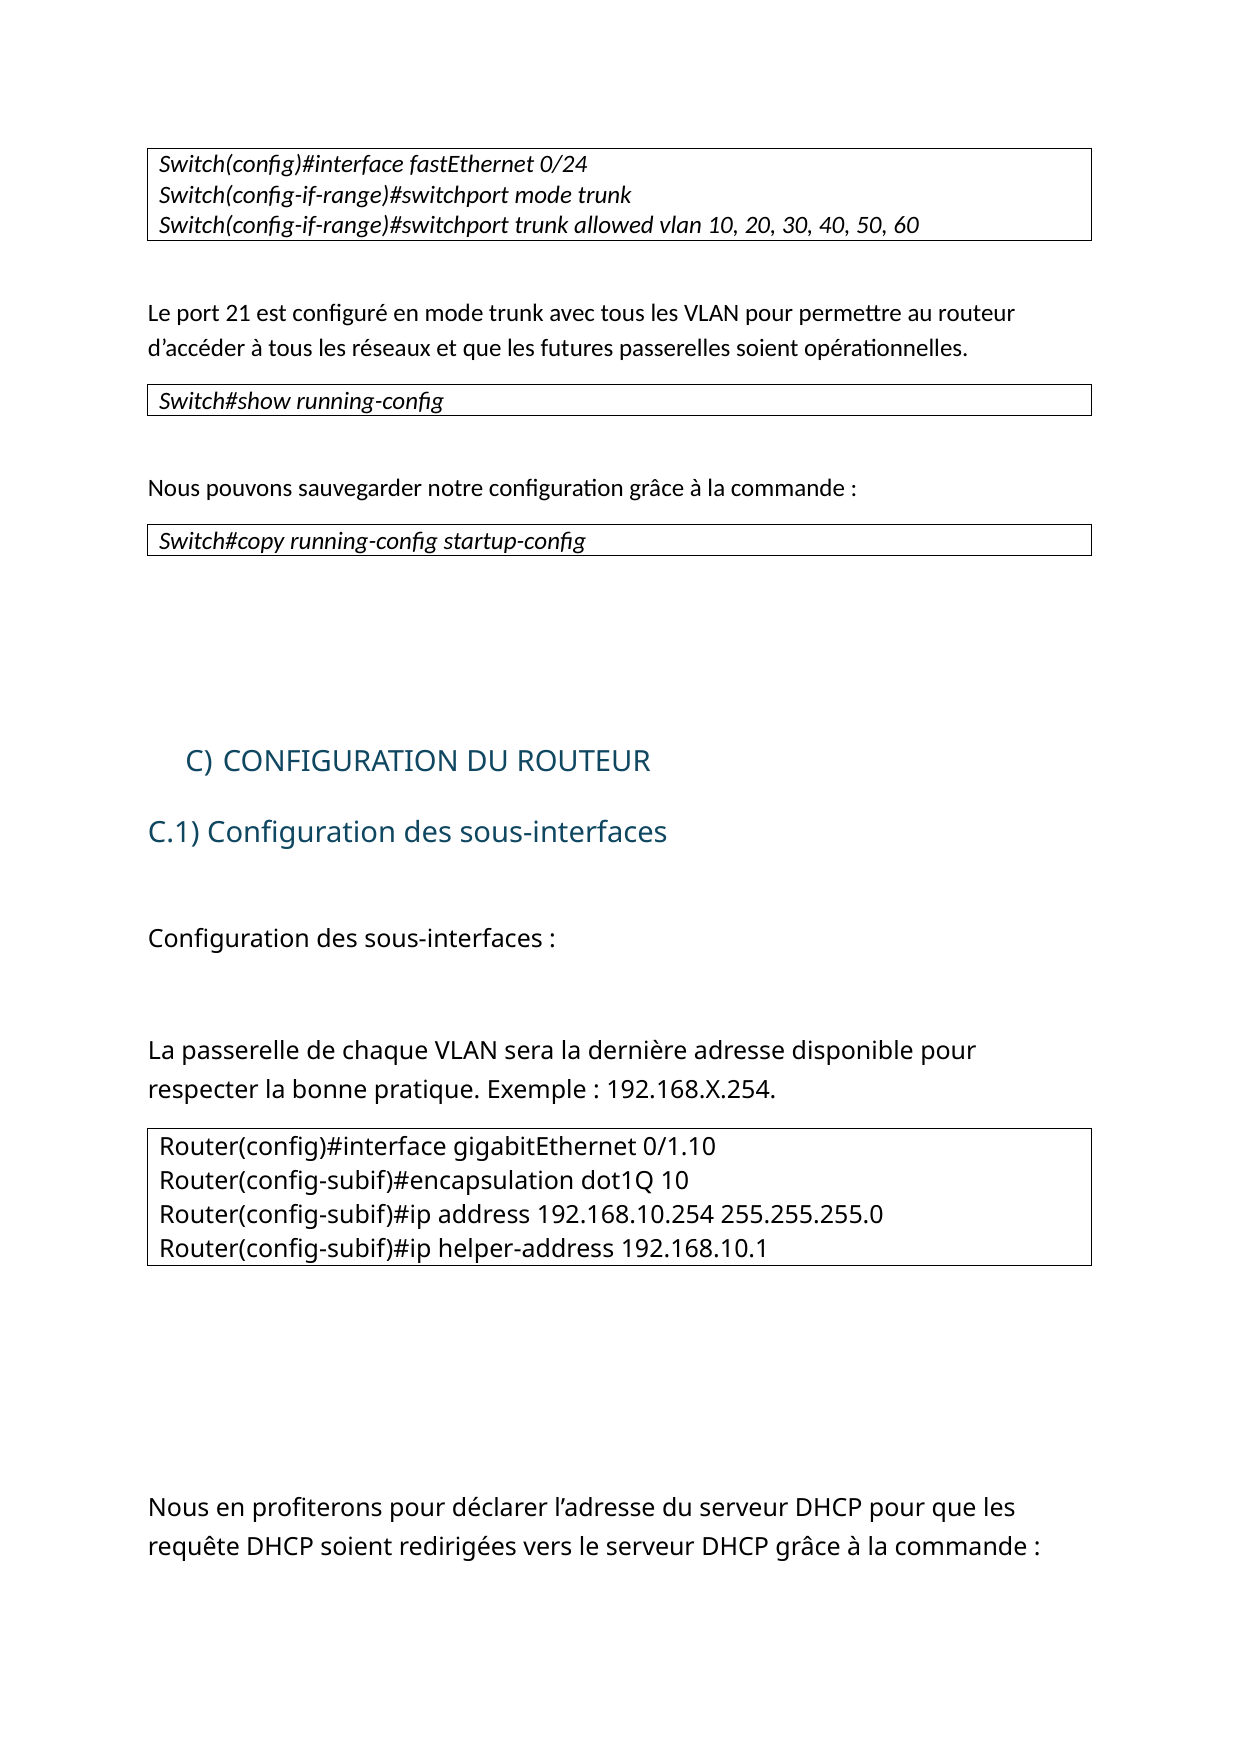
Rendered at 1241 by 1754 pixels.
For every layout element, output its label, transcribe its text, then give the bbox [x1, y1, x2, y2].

text Nous pouvons sauvegarder notre configuration grâce à la commande : [148, 472, 1093, 503]
text Le port 21 est configuré en mode trunk avec tous les VLAN pour permettre au routeur d’accéder à tous les réseaux et que les futures passerelles soient opérationnelles. [148, 297, 1093, 363]
table_header Router(config)#interface gigabitEthernet 0/1.10 Router(config-subif)#encapsulation dot1Q 10 Router(config-subif)#ip address 192.168.10.254 255.255.255.0 Router(config-subif)#ip helper-address 192.168.10.1 [148, 1129, 1091, 1265]
text Configuration des sous-interfaces : [148, 921, 1093, 955]
text La passerelle de chaque VLAN sera la dernière adresse disponible pour respecter la bonne pratique. Exemple : 192.168.X.254. [148, 1033, 1093, 1106]
table_header Switch#show running-config [148, 385, 1091, 415]
text Nous en profiterons pour déclarer l’adresse du serveur DHCP pour que les requête DHCP soient redirigées vers le serveur DHCP grâce à la commande : [148, 1489, 1093, 1563]
table_header Switch#copy running-config startup-config [148, 525, 1091, 555]
table_header Switch(config)#interface fastEthernet 0/24 Switch(config-if-range)#switchport mode trunk Switch(config-if-range)#switchport trunk allowed vlan 10, 20, 30, 40, 50, 60 [148, 149, 1091, 240]
list CONFIGURATION DU ROUTEUR [185, 741, 1093, 780]
subtitle C.1) Configuration des sous-interfaces [148, 811, 1093, 851]
